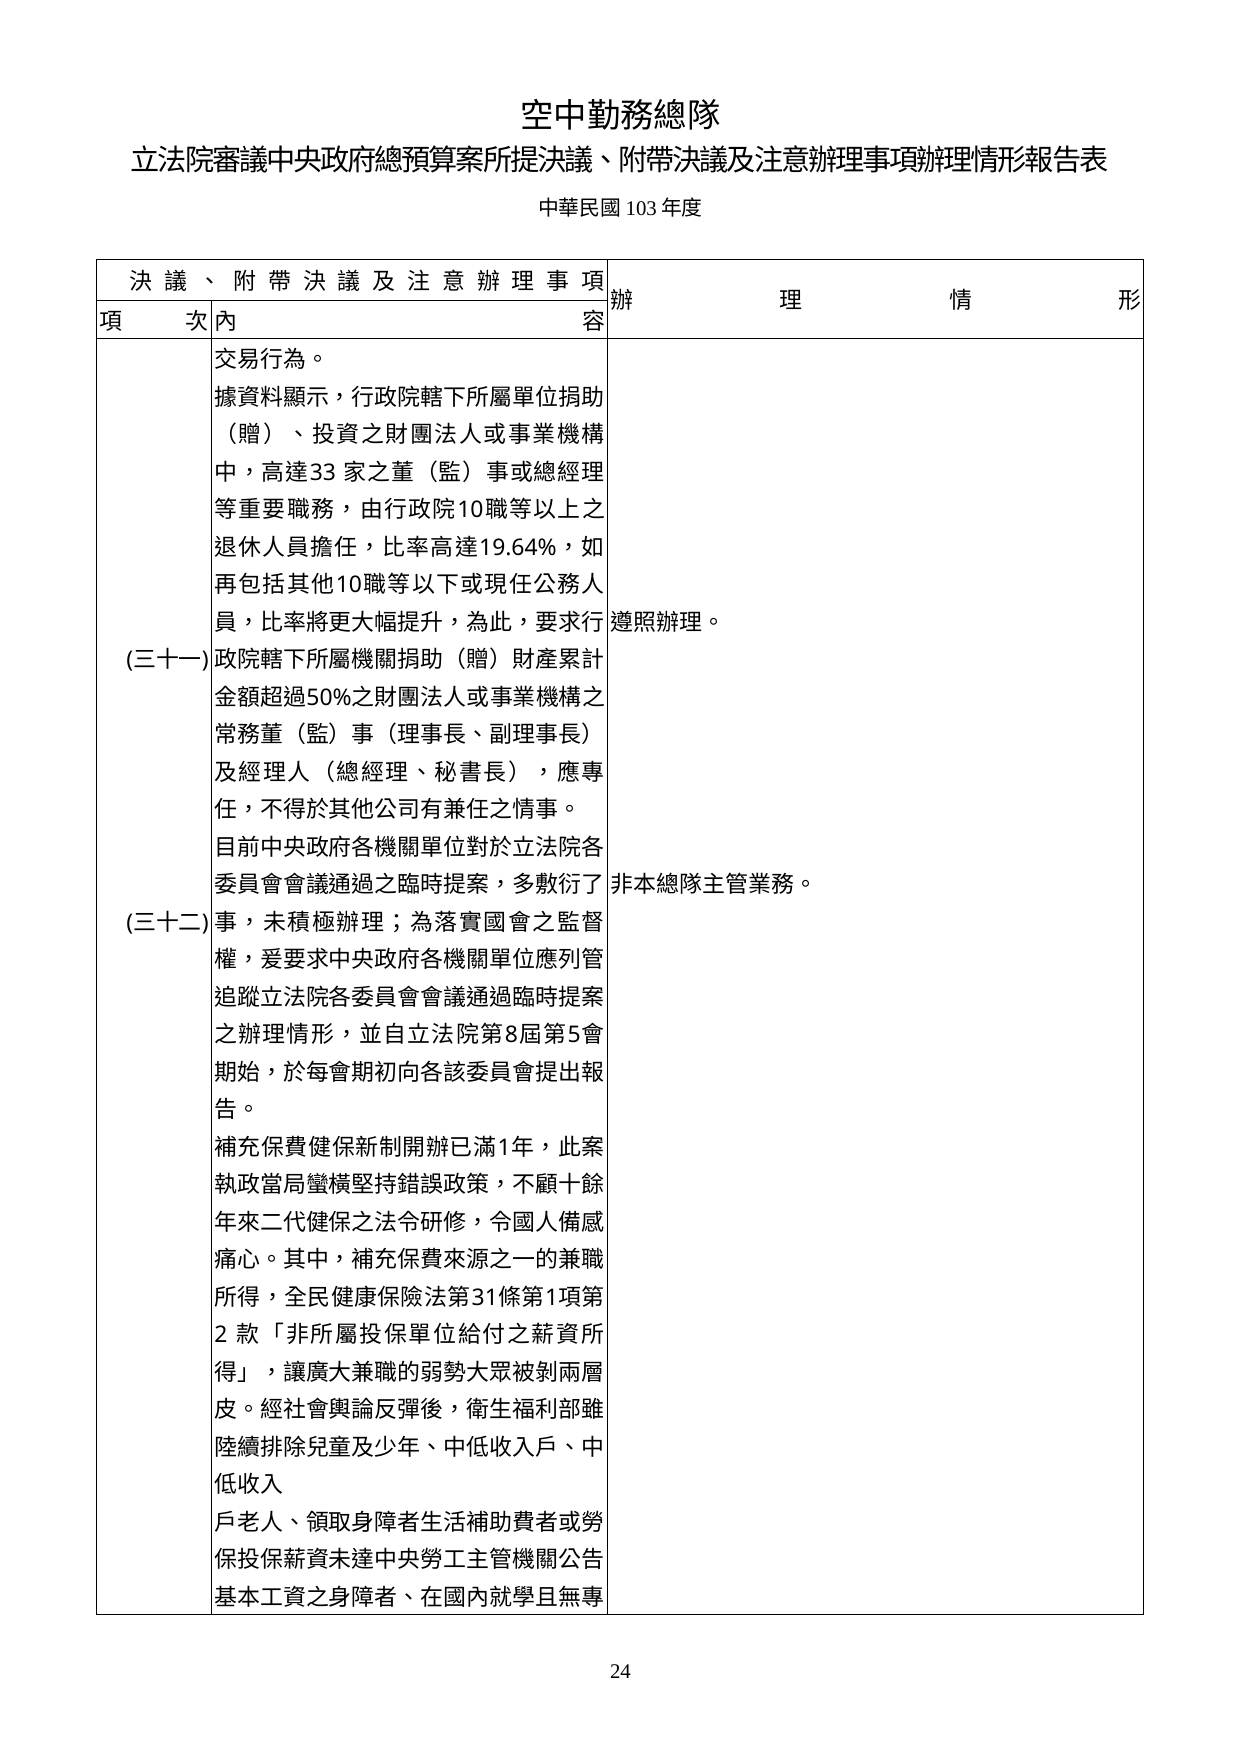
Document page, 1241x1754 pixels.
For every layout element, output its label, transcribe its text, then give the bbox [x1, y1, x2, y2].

table_cell 項次 [97, 301, 211, 338]
table_cell 通案決議部分： 103年度中央政府總預算案，歲入預算編列「釋股收入」380億元，釋股對象不以三大基金（中華郵政公司、勞工保險基金及勞工退休基金）為限，並以長期持有為原則，釋股相關費用併同調整。 查「文康活動費」之編列於法無據，且與業務推廣無關，此時正值政府財政赤字節節攀升，各部門應撙節支出、同舟共濟之際，故將中央政府各機關之「文康活動費」減列20%。 歷年中央政府各機關車輛養護費及辦公器具養護費之編列標準浮動，且依其性質，應可視各機關實際需求編列，而非統一按人頭方式編列；且我國中央政府長期推動「政府機關及學校四省專案計畫」，更應撙節支出，非增列預算。爰刪減中央政府各機關「車輛及辦公器具養護費」9億5,088萬5,000元之5%，計4,754萬4,000元，並要求未來年度「車輛養護費」及「辦公器具養護費」之編列，應據各年度需求，如實編列。 針對103年度中央政府總預算案中，有關各部會及所屬皆編列有「大陸地區旅費」預算，主要是支應派員進行兩岸開會、談判、考察等交流業務；惟鑑於中國對台政策仍堅守「一中原則」立場，其官員來台參加活動皆公開大肆宣傳「一中政策」，更何況是面對我國至中國參與交流的官員，中國欲進行統戰企圖顯已昭然若揭，實不宜編列預算支應與中國太過頻繁之交流，就連國際專家都建議台灣應該要放緩兩岸交流。準此，為使國家政策更加優質化，公務人員本應選擇與更進步、更自由的歐、美國家交流，以參照學習先進國家之優良施政做法，而非讓台灣生存與發展「僅有一條與中國結合之路」；爰針對各部會及所屬編列之「大陸地區旅費」預算，統刪10%。 103年度中央政府總預算案針對各機關及所屬統刪項目如下： 1.大陸地區旅費：統刪10%。 2.車輛及辦公器具養護費：統刪5%。 3.文康活動費：編列標準由每人每年2,500元調降為2,000元。 4.委辦費：除立法院主管、公務人員保障暨培訓委員會、國家文官學院及所屬、警政署及所屬、外交部主管、教育部主管委託辦理、體育署委託研究、法務部主管委託研究、工業局工業技術升級輔導計畫、動植物防疫檢疫局及所屬屠宰衛生檢查、畜禽藥物殘留檢測及檢疫偵測犬業務、勞工委員會危險性機械及設備檢查與管理、衛生福利部長期照顧十年計畫及建置長期照顧服務體系相關預算、食品藥物管理署、文化部主管委託辦理不刪外，其餘統刪10%，其中國史館臺灣文獻館、行政院、主計總處、經濟建設委員會、審計部、內政部、營建署及所屬、入出國及移民署、建築研究所、國防部所屬、財政部、國庫署、國家教育研究院、交通部、中央氣象局 、觀光局及所屬、運輸研究所、公路總局及所屬、科學工業園區管理局及所屬、南部科學工業園區管理局及所屬、中部科學工業園區管理局及所屬、茶業改良場、動植物防疫檢疫局及所屬、農業金融局、勞工安全衛生研究所改以其他項目刪減替代，科目自行調整。 5.一般事務費：除中央研究院、中央選舉委員會及所屬、立法院主管、公務人員保障暨培訓委員會、國家文官學院及所屬、警政署及所屬、外交部主管、體育署、法務部主管、衛生福利部長期照顧十年計畫及建置長期照顧服務體系相關預算、中央健康保險署不刪外，其餘統刪5%，其中經濟建設委員會、審計部、審計部臺北市審計處、審計部臺中市審計處、審計部臺南市審計處、審計部高雄市審計處、營建署及所屬、消防署及所屬、入出國及移民署、空中勤務總隊、國防部主管、財政部、國庫署、賦稅署、高雄國稅局、北區國稅局及所屬、中區國稅局及所屬、南區國稅局及所屬、關務署及所屬、國有財產署及所屬、國家圖書館、國立公共資訊圖書館、國立教育廣播電臺、國際貿易局及所屬、能源局、民用航空局、中央氣象局、觀光局及所屬、運輸研究所、科學工業園區管理局及所屬、南部科學工業園區管理局及所屬、中部科學工業園區管理局及所屬、放射性物料管理局、核能研究所、水土保持局、農業試驗所、林業試驗所、家畜衛生試驗所、農業藥物毒物試驗所、種苗改良繁殖場、衛生福利部、食品藥物管理署、環境檢驗所、海岸巡防署、金融監督管理委員會改以其他項目刪減替代，科目自行調整。 6.軍事裝備設施、房屋建築、設施及機械設備養護費：除中央研究院、中央選舉委員會及所屬、立法院主管、公務人員保障暨培訓委員會、國家文官學院及所屬、警政署及所屬、體育署、法務部主管不刪外，其餘統刪5%，其中行政院、經濟建設委員會、研究發展考核委員會、考選部、監察院、審計部、審計部臺北市審計處、審計部臺中市審計處、審計部臺南市審計處、審計部高雄市審計處、內政部、營建署及所屬、空中勤務總隊、領事事務局、國防部主管、國庫署、賦稅署、臺北國稅局、高雄國稅局、北區國稅局及所屬、中區國稅局及所屬、關務署及所屬、國有財產署及所屬、財政資訊中心、國家圖書館、國立公共資訊圖書館、國立教育廣播電臺、 交通部、民用航空局、中央氣象局、觀光局及所屬、運輸研究所、公路總局及所屬、蒙藏委員會主管、僑務委員會主管、南部科學工業園區管理局及所屬、原子能委員會、放射性物料管理局、農業委員會、水土保持局、林業試驗所、農業藥物毒物試驗所、特有生物研究保育中心、臺南區農業改良場、高雄區農業改良場、疾病管制署、食品藥物管理署、海岸巡防署主管、證券期貨局改以其他項目刪減替代，科目自行調整。 7.國內旅費：除中央研究院、中央選舉委員會及所屬、立法院主管、公務人員保障暨培訓委員會、國家文官學院及所屬、體育署、法務部主管、衛生福利部長期照顧十年計畫及建置長期照顧服務體系相關預算不刪外，其餘統刪5%，其中經濟建設委員會、公共工程委員會、考選部、監察院、審計部、審計部臺北市審計處、審計部臺南市審計處、審計部高雄市審計處、內政部、營建署及所屬、役政署、入出國及移民署、領事事務局、國防部所屬、財政部、國庫署、臺北國稅局、關務署及所屬、國有財產署及所屬、財政資訊中心、國家圖書館、國立公共資訊圖書館、國立教育廣播電臺、交通部、中央氣象局、觀光局及所屬、運輸研究所、公路總局及所屬、科學工業園區管理局及所屬、南部科學工業園區管理局及所屬、中部科學工業園區管理局及所屬、原子能委員會、放射性物料管理局、農業委員會、水土保持局、林業試驗所、農業藥物毒物試驗所、衛生福利部、疾病管制署、食品藥物管理署、環境保護人員訓練所、海岸巡防署、檢查局改以其他項目刪減替代，科目自行調整。 8.國外旅費：除中央研究院、中央選舉委員會及所屬、立法院主管、公務人員保障暨培訓委員會、國家文官學院及所屬、警政署及所屬、外交部主管、體育署、法務部主管、衛生福利部長期照顧十年計畫及建置長期照顧服務體系相關預算、文化部主管不刪外，其餘統刪10%，其中行政院、主計總處、地方行政研習中心、國立故宮博物院、經濟建設委員會、客家委員會及所屬、研究發展考核委員會、檔案管理局、公平交易委員會、考試院、考選部、銓敘部、公務人員退休撫卹基金監理委員會、公務人員退休撫卹基金管理委員會、監察院、審計部、營建署及所屬、中央警察大學、消防署及所屬、役政署、入出國及移民署、空中勤務總隊、國防部所屬、財政部、國庫署、賦稅署、臺北國稅局、北區國稅局及所屬、中區國稅局及所屬、南區國稅局及所屬、關務署及所屬、國有財產署及所屬、財政資訊中心、教育部、國民及學前教育署、青年發展署、國家圖書館、國立公共資訊圖書館、國家教育研究院、標準檢驗局及所屬、中央地質調查所、交通部、民用航空局、中央氣象局、觀光局及所屬、運輸研究所、公路總局及所屬、僑務委員會主管、科學工業園區管理局及所屬、南部科學工業園區管理局及所屬、中部科學工業園區管理局及所屬、原子能委員會、輻射偵測中心、放射性物料管理局、核能研究所、農業委員會、林務局、水土保持局、農業試驗所、林業試驗所、畜產試驗所、家畜衛生試驗所、農業藥物毒物試驗所、種苗改良繁殖場、漁業署及所屬、動植物防疫檢疫局及所屬、農業金融局、農糧署及所屬、職業訓練局及所屬、勞工安全衛生研究所、衛生福利部、疾病管制署、食品藥物管理署、環境保護署、環境檢驗所、環境保護人員訓練所、海岸巡防署、銀行局、臺灣省政府、臺灣省諮議會改以其他項目刪減替代，科目自行調整。 9.出國教育訓練費：除中央研究院、公務人員保障暨培訓委員會、國家文官學院及所屬、警政署及所屬、法務部主管不刪外，其餘統刪10%，其中主計總處、經濟建設委員會、公平交易委員會、審計部、營建署及所屬、中央警察大學、空中勤務總隊、國防部所屬、財政部、關務署及所屬、交通部、中央氣象局、原子能委員會、核能研究所、農業委員會、林務局、水土保持局、農業試驗所、林業試驗所、畜產試驗所、家畜衛生試驗所、農業藥物毒物試驗所、特有生物研究保育中心、種苗改良繁殖場、臺南區農業改良場、高雄區農業改良場、臺東區農業改良場、動植物防疫檢疫局及 所屬、衛生福利部、疾病管制署、食品藥物管理署、環境保護署、環境檢驗所、海岸巡防署、銀行局改以其他項目刪減替代，科目自行調整。 10.設備及投資：除資產作價投資、中央研究院、國立故宮博物院南部院區籌建計畫、中央選舉委員會及所屬、立法院主管、公務人員保障暨培訓委員會、國家文官學院及所屬、警政署及所屬、外交部主管營建工程與交通及運輸設備、體育署、法務部主管、國家科學委員會增撥國家科學技術發展基金、中央健康保險署、文化部主管不刪；教育部主管（不含體育署）統刪4%外，其餘統刪8%，其中經濟建設委員會、檔案管理局、司法院、最高法院、最高行政法院、臺中高等行政法院、高雄高等行政法院、公務員懲戒委員會、智慧財產法院、臺灣高等法院、臺灣高等法院臺中分院、臺 灣高等法院臺南分院、臺灣高等法院高雄分院、臺灣高等法院花蓮分院、臺灣臺北地方法院、臺灣士林地方法院、臺灣新北地方法院、臺灣新竹地方法院、臺灣苗栗地方法院、臺灣臺中地方法院、臺灣南投地方法院、臺灣彰化地方法院、臺灣雲林地方法院、臺灣嘉義地方法院、臺灣臺南地方法院、臺灣高雄地方法院、臺灣屏東地方法院、臺灣臺東地方法院、臺灣花蓮地方法院、臺灣宜蘭地方法院、臺灣基隆地方法院、臺灣澎湖地方法院、臺灣高雄少年及家事法院、福建高等法院金門分院、福建金門地方法院、福建連江地方法院、考選部、審計部臺北市審計處、審計部臺中市審計處、審計部臺南市審計處、審計部高雄市審計處、內政部、營建署及所屬、消防署及所屬、領事事務局、外交及國際事務學院、國防部主管、財政部、國庫署、賦稅署、臺北國稅局、中區國稅局及所屬、國有財產署及所屬、教育部、國民及學前教育署、青年發展署、國家圖書館、國立公共資訊圖書館、國立教育廣播電臺、國家教育研究院、中央氣象局、觀光局及所屬、運輸研究所、公路總局及所屬、臺中區農業改良場、漁業署及所屬、環境保護人員訓練所、海洋巡防總局、海岸巡防總局及所屬、證券期貨局改以其他項目刪減替代，科目自行調整。 11.對國內團體之捐助與政府機關間之補助：除法律義務支出、中央研究院、 司法院對財團法人法律扶助基金會之捐助、警政署及所屬、外交部主管、教育部主管、法務部主管、經濟部科技預算、國家科學委員會對財團法人國家實驗研究院與國家同步輻射研究中心之捐助、衛生福利部主管長期照顧十年計畫及建置長期照顧服務體系相關預算、衛生福利部捐助財團法人國家衛生研究院發展計畫、中央健康保險署補助職業工會與農漁會辦理健保業務、食品藥物管理署、文化部主管不刪外，其餘統刪5%，其中內政部、營建署及所屬、入出國及移民署、國防部所屬、交通部、觀光局及所屬、動植物防疫檢疫局及所屬、疾病管制署、環境保護署改以其他項目刪 減替代，科目自行調整。 12.對地方政府之補助：除法律義務支出、一般性補助款、教育部主管、法務 部主管、衛生福利部主管長期照顧十年計畫及建置長期照顧服務體系相關預算、中央健康保險署補助鄉鎮市公所辦理健保業務、食品藥物管理署、文化部主管不刪外，其餘統刪5%，其中役政署、交通部、動植物防疫檢疫局及所屬、衛生福利部改以其他項目刪減替代，科目自行調整。 13.經濟部主管、內政部主管及農業委員會主管辦理「易淹水地區後續治理及維護管理計畫」23 億元全數刪除。 14.國庫署「國債付息」減列11億3,000 萬元。 財政部97年1月2日函文政府各機關學校，要求機關學校附設公園供停放車輛之停車場，應依「規費法」規定徵收使用規費；惟效果不彰，絕大多數機關均未針對員工使用機關附設停車場收費；少數有收費者，收費標準亦相當紊亂，包括同棟建築，不同部會，標準不一；同一主管機關中，不同單位，收費不同；收費標準低於一般行情甚多等等。 規費法第1條即敘明立法目的在於「增進財政負擔公平，有效利用公共資源，維護人民權益」，同法第8條有關應徵收使用規費之項目中，即包括各機關學校交付特定對象或提供其使用之「公有道路、設施、設備及場所」，第10條有關收費標準之計費原則並規定除須依興建、購置、維護等相關成本訂定收費標準外，亦應考量市場因素。一般民眾利用公有停車場均須按規定繳費，但公務人員使用政府機關停車場，卻可享免費或低價之優惠，無疑是慷人民之慨。況中央政府機關多位於大台北地區，捷運、公車等大眾運輸路網密集，交通便捷；且政府機關無償提供員工使用停車場，增加自行開車之誘因，亦與近年來政府力倡之節能減碳政策大相違背。爰此，要求行政院應依規費法相關規定，參考同地段一般停車場收費情形，於103 年清查各機關學校附設停車空間供員工使用情形，並於104年研擬相關規範，送立法院備查後實施，以落實規費法「增進財政負擔公平、維護人民權益」之立法精神。 現行軍公教員工居住公有宿舍房租津貼扣繳標準，係按職務等級而訂；月薪含「公費」之院長或部長級政務人員居住公有宿舍，每月扣繳800元；一般軍公教人員按職級每月分別扣繳400元至700 元不等。 公務人員之待遇、加給係依「公務人員俸給法」規定，其中並無配住宿舍或提供房租津貼之規定。因此，配住宿舍僅扣繳低額之房租津貼，形同對配住者之額外津貼；且各單位職務宿舍區位、面積均不同，但不論位於台北市或花蓮、台東，不論居住單房或1戶多房者，亦均依同樣標準扣繳，實未盡合理。另「中央各機關學校職務宿舍之設置管理規定事項」第6點規定：「各機關學校提供職務宿舍予借用人住用，應收取管理費，由宿舍管理機關學校經收後悉數解繳國庫。……」，然各該公有宿舍雖大多收有管理費，但費用仍較一般行情為低，且除極少數如中央研究院將管理費等相關收入繳庫外，其餘機關所收取之管理費均未按規定繳回國庫。 綜上，公務人員住宿舍本於法無據，且房租津貼扣繳及管理費標準，均悖離一般市場行情，並與宿舍面積及價值無關，顯不符宿舍使用之對價，形同變相津貼；公務人員職務宿舍均為運用政府預算興建或租用，為落實使用者付費原則，爰要求行政院應參酌宿舍座落區位、面積及市場行情，於104年訂定宿舍使用之收費相關規範，送立法院備查後實施。 針對103年度中央政府總預算案「業務費」項下「教育訓練費」科目合計編列15億9,147萬7,000元，經查，其中內含「對現職員工赴國內外公私立各級學校修習學位、學分或研究等所需補貼之學分費、雜費等教育費」。有鑑於公務人員進修費用依規定雖可申請部分補助，但細節乃授權各機關學校得視預算經費狀況而定，可知公務人員進修費用實非必須應給予之補助；此外，進修人員甚至還可因此申請公假上課，實不合理。加以近年來，更發現公務人員違規到中國進修情形嚴重之問題發生，「連論文題目都是中國指定的」，恐已涉及國家安全疑慮。準此，對現職員工赴國內外公私立各級學校修習學位、學分或研究等所需補貼之學分費、雜費等教育費預算，自103年度起，就公餘時間與業務相關之進修核予補助。 有鑑於民國50至60年代軍公教人員待遇及福利較低，政府以行政命令頒定各項補助及優惠措施政策，改善軍公教家庭生活。惟多年來，歷經多次之大幅調薪後，目前軍公教人員整體待遇及福利已比民間企業優厚許多。加以目前政府財政惡化之際，各界紛紛檢討政府長期對特定對象進行各項補助問題，其中以「退役軍人及軍眷醫療免掛號費補助」，其相關費用實不合情理，相較於一般民眾（尤其對繳不起健保費遭鎖卡之民眾）而言，都無醫療免付掛號費之優待，造成相對剝奪感嚴重，實有違反社會公平正義原則。基於目前政府財政惡化之際，軍人應與全民共體時艱，況且政府設立之醫療院所本亦應為國庫增加收入，有所營運績效才能自給自足，而非為特定族群給予掛號優惠，更造成各公立醫院長期為吸收該項優惠而減少國庫收入。職是之故，政府亟應重視且重新檢討廢止就醫免掛號費制度，取消「退役軍人及軍眷醫療免掛號費補助」，爰要求針對103年度所有編列「退役軍人及軍眷至醫療院所『就診免付掛號費』」之優待相關預算，應予檢討優待掛號費之次數，並自104年度起實施，超過部分亦不得要求相關所屬之醫療院所自行吸收。 依據審計部決算審核報告指出，過去政府辦理政令宣導採購，曾發生未編有專項預算，逕由相關科目勻支經費辦理（如由各工作計畫之業務費支應等），……由各項工作計畫之業務費支應辦理廣告或宣導，勢將排擠其他業務支出，值此政府財政困難之際，為能有效監督控管執行成效，允宜透過編列專項預算方式，明確列示各機關辦理廣告或宣導之計畫，俾有效監督控管。102年度立法院審議預算亦通過決議要求「103年度起，各機關編列政策宣導經費，應於預算書表內將經費編列情形妥適表達，以利國會及社會大眾監督。」。103年度起，除依立法院要求妥適表達編列之專項宣導經費，除突發事件所需外，不得動支任何經費進行宣導。 補充保費健保新制開辦已滿1年，此案執政當局蠻橫堅持錯誤政策，令國人備感痛心。立法院於審議102年度中央政府總預算時曾做決議：「為求全民健康保險制度之永續健全發展，呼籲政府體察民意，勿將社福團體與非營利組織辛苦募集的社會資源強徵補充保費。現行法令制度對於身為扣費義務人的民間團體將造成可預見的嚴重影響，因此我們提出兩點強烈訴求：一、行政院應要求各部會及各級政府將社福團體所大幅提升的補充保費費用納入經費需求考量。……」，而行政院遂於102年4月30日公布補助原則，「社福團體如因執行政府委託或補助計畫而增加保費負擔，由各機關於年度預算調整支應，倘預算執行經費確有不敷，再由各機關循程序 報請動支第二預備金；未來年度則納入經費需求考量。」 經查，102年度社福團體執行政府委託或補助計畫時，並未得到各部會及各級政府就增加之補充保費負擔予以額外補助，反而因招標之統包金額變相由社福團體自行吸收，讓社福團體的財務更加捉襟見肘。爰要求行政院應督促各機關及各級政府就社福團體因執行政府委託或補助計畫而增加之補充保費負擔，納入經費需求。 補充保費健保新制開辦已滿1年，此案執政當局蠻橫堅持錯誤政策，不顧十餘年來二代健保之法令研修，令國人備感痛心。其中，補充保費來源之一的兼職所得，全民健康保險法第31條第1項第2款「非所屬投保單位給付之薪資所得」，讓廣大兼職的弱勢大眾被剝兩層皮。經社會輿論反彈後，衛生福利部雖陸續排除兒童及少年、中低收入戶、中低收入戶老人、領取身障者生活補助費者或勞保投保薪資未達中央勞工主管機關公告基本工資之身障者、在國內就學且無專職工作之專科學校或大學學士班學生等身分適用，但掛一漏萬，仍無助解決兼職所得不公的問題。近年台灣薪資凍漲、低薪化，卻又面臨物價卻節節上漲，許多青壯年往往須兼任第二份工作才能勉強餬口養家，現在又要繳納兩份健保費，看到有錢人買豪宅竟可貸款99%，相對剝奪感油然而生。爰要求衛生福利部應修正「全民健康保險扣取及繳納補充保險費辦法」，將在國內就業且無專職工作之大專學生之兼職所得扣取補充保險費之下限提高。 中央各機關單位辦理人力派遣採購作業，除應公開招標外，派遣契約中之勞動者權益亦應與正式職工維持同工同酬、同待遇原則；各機關單位並應同時針對未來業務人力之規劃進行全盤檢討，派遣員工人數不得新增。 目前各機關運用派遣勞工人數，原則不得超過99年1月31日各機關實際進用派遣勞工人數，並由主管機關進行總量管控。惟以控管基準日填報資料為派遣勞工人數之上限，且未衡酌各機關業務增減情形及既有人力寬緊度，實過於便宜行事。此外，由於聘用人員、約僱人員及臨時人員亦均有控管措施，惟承攬人力未予列管，因此，派遣勞工人數雖經控管後，有減少現象，但「勞務承攬」卻增加，亦即各機關勞務承攬方式規避控管，使派遣勞工人數之控管流於形式。爰要求行政院應責令相關機關重新檢討現行中央政府各機關運用派遣人力之規範，依照各機關人力結構及業務實際需求，調整派遣勞工人數之上限；此外，鑑於各機關以「勞務承攬」代替「勞務派遣」，或將部分業務以「勞務承攬」方式外包情形有增加之趨勢，行政院亦應針對「勞務承攬」訂定運用規範，必須符合勞動基準法規定，俾以提升機關人力運用效益，減少非必要之資源浪費；相關檢討報告及規範應於3個月內送立法院。 自日本福島核災後，世界各國皆開始檢討核安管制機關的獨立性和位階，國際原子能總署更制定核能安全公約（CNS），於第8條明訂「管制機關需賦予足夠的職權，並有效區隔管制機關與促進核能利用機構。」惟世界各國皆提升核安管制機關位階，我國卻於組改後擬將行政院原子能委員會降級為「三級獨立機關」之位階；惟查我國三級獨立機關中，僅有任務型委員會之設置，並無常態管制機構之往例，此舉不僅無助於我國即將面臨的除役、核廢料運送及儲存、人員儲備等問題，更恐將造成下層機關無力對上層機關（經濟部與台灣電力股份有限公司）行使監督權之問題，且易恐致立法院原本僅有的監督及質詢權力付之闕如，顯有迴避國會監督之嫌。鑑於以上，爰建請行政院及相關主管機關應研擬提升我國核安管制機關 位階至二級機構，並明確解決核安管制與核能運用功能混淆現狀，且能獨立行使監督台灣電力股份有限公司權責之組織改造與修法配套方案，並針對行政院原子能委員會之組改事宜，向立法院相關委員會進行專案報告。 目前中央政府各機關單位補助團體或個人之經費，雖已公布補助對象，但對於補助對象所在之縣市別等則未予公布，為利瞭解政府補助資源分配之情形，爰要求中央政府各機關補助團體或個人之經費，應增列直轄市或縣市別，就獲補助團體或個人可歸屬之直轄市或縣市分別列示。 為確保食品安全、強化食品級化學原料之管理，立法院於102年5月三讀通過食品衛生管理法時曾通過附帶決議：「未來工業級的化學原料和食品級的化學原料進口時海關編碼要分開處理。」，經查，食品衛生管理法公布迄今已半年有餘，相關部會仍未能就增列食品添加物之貨品分類號列達成共識，甚至有部會一直以實務執行有困難、違反世界潮流等理由來推諉，顯見行政院無心解決食安問題、放任相關部會藐視國會決議，使「食品添加物邊境分流、製造分區、販賣分業」乙案仍無有效進展。爰要求行政院應督促衛生福利部、經濟部、財政部於6個月內完成「食品添加物邊境 分流、製造分區、販賣分業」之各項管理措施，落實食品添加物之管理。 102年台灣發生化製澱粉及劣質油品事件，嚴重損及台灣人民身體健康與重創台灣美食王國之招牌，衛生福利部啟動「油安行動」時提到衛生福利部已經追加食品安全管理相關經費，新聞稿指稱「自102年起，重建食品安全五五專案已每年投入3.2億元，103年增加3億元投入擴增補助各縣市衛生局食品安全稽查經費」。經檢視食品藥物管理署102年度與103年度的預算，可以發現實際預算數遠比新聞稿所述短缺甚多，若扣除103年度新增一筆調查計畫後，可發現103年度的「五五專案」還比102年度少編1,116萬元。況且五五專案並非只針對食品安全來管理，還包括藥物、醫療器材及化粧品的查緝與檢驗經費，因此分到食品安全的經費根本未如新聞稿上所稱3.2億元全部拿來重建食品安全。其次，103年度食品藥物管理署並未多編3億元補助各縣市衛生局稽查食品安全，統計食品藥物管理署所有補助各縣市衛生局的經費（包括藥品及化粧品），103年度反而較102年度短編2,146.3萬元。 立法院於102年5月底三讀通過食品衛生管理法時曾通過附帶決議，要求「中央主管機關應於原列預算外另行編列專款專用於補助地方政府進行全面清查所有食品化工業之人力與經費。」，103年度食品藥物管理署預算不僅未編列專款，五五專案也短編，竟連補助各縣市衛生局的經費也縮水2,146.3萬元，除藐視國會外，這種「要前線打仗，後方卻糧草供應不足」，反映出馬政府根本無心為國人解決食品安全。 綜上，爰要求行政院應比照「99年核定『充實地方政府社工人力配置及進用計畫』，於6年內增加社工人力1,462人，並逐年由中央主管機關編列1.5億元」之做法，與各地方政府溝通需求，寬列補助經費、人力，除可補強現行食安稽查人力嚴重不足、提高留任率之現象，確實建構充足的食品稽查能量，以確保國人食品安全。 為落實藥物之管理，確保國人用藥安全，並推動生技醫藥產業之發展，避免因臨時人員之進用與運用限制，而影響衛生福利部食品藥物管理署延攬與留用專業之審查人員及稽查人員。爰建議行政院對於衛生福利部食品藥物管理署規費收入之用人經費，同意取消人事費用額度限制，用以進用足夠之審查人員及稽查人員，以提升藥物查驗登記與查廠案件之品質與效率；並為擴增對國外藥廠實地查核之廠數，建議行政院同意該等稽查人員可投入執行海外查廠業務，以利加強對輸入藥品之管理。 近年食品安全問題年年發生，重創我國食品產業形象，影響國際聲譽與觀光，衛生福利部食品藥物管理署職掌食品、藥物與化粧品之管理、查核、檢驗等業務，與民眾生活息息相關，負責食品加工、製造、流通、銷售等涉及層面廣泛且複雜。100年的塑化劑事件突顯源頭管理及上市後流通稽查管理重要性，102 年接連爆發修飾澱粉、油品混充及違法添加香料色素等事件，再再顯示現有制度之缺失與人力之短缺。此次違法欺詐消費者之不肖廠商主管機關未主動察覺，雖有怠忽之嫌，然根究其原因在於缺乏專精的檢驗技術與方法、蒐集國外相關風險資訊，建立確效的業者登錄管理、稽查管理制度等。從接連爆發之重大食品安全危機，可發現目前食品藥物管理署專門技術人員不足，檢驗設備缺乏，為使完善之食品安全機制得以建制，除積極修法改善外，爰要求衛生福利部食品藥物管理署應儘速完成修法、增加人力及相關設備，以建置完善的食品安全網，且為因應食品安全業務所增加之人力，得不受立法院99年通過中央政府機關總員額法時做成之附帶決議有關機關員額未來應於5年內降為16萬人之限制。 目前各機關國有土地參與都市更新或聯合開發後分回之房地，包括住宅、套房等，多以標售或標租方式處分。政府機關以標售方式處分，其標售價格易成為區域性指標，更易形成政府帶頭炒房之不良印象，且與平抑房價之政策相違。行政院應責成相關單位將該等分回之住宅優先作為公營出租住宅或社會住宅，以較低價格出租給青年、弱勢家庭等，並協調建置一統籌運用之機制、平台統籌規劃辦理。 近年來各級政府為發展經濟，屢以新訂或擴大都市計畫方式進行特定區開發，並採大範圍之區段徵收方式辦理，引發土地所有權人抗爭事件時有所聞；包括苗栗大埔案、林口A7開發案、桃園國際機場園區及附近地區特定區計畫案等；惟該等土地徵收案是否符合公益性與必要性備受各界質疑。政府不斷以配合經濟發展為由進行之特定區開發，卻未見因經濟成長所帶動之失業率下降或實質薪資增加，以嘉惠全民；反而推升土地價格上漲，使整體房價所得比持續攀升，造成民眾苦不堪言。爰要求行政院應全面檢討該等以發展經濟為目的將非都市土地劃入特定區之合理性及必要性，並責令相關機關調查已開發特定區用地之使用情況，於6個月內向立法院提出報告。 針對經濟部、行政院農業委員會及內政部營建署於103年度單位預算項下，皆編列「易淹水地區後續治理及維護管理計畫」，共計編列17億9,980萬2,000元（計畫期程預定為103至108年，總經費計635 億元，分6年辦理），有鑑於經濟部在「易淹水地區水患治理計畫」之成效檢討報告未盡詳實且後續治理計畫尚在草案階段，即逕行編列後續計畫預算；然立法院現已為即將屆滿之「水患治理特別條例」，重新針對「流域綜合治理特別條例草案」（預計經費上限為600億元，分6年執行，以特別預算編列），刻正進行朝野黨團協商中。囿於目前國家財政拮据，為避免政府預算及資源重複投入造成浪費，爰要求經濟部、行政院農業委員會及內政部營建署應會同相關單位，俟「流域綜合治理特別條例草案」於立法院三讀通過後，除應加強治理計畫之監督管理及考核機制，並應重新檢討是項後續治理計畫預算重複編列造成中央政府總預算排擠問題與繼續編列之必要性。 根據中央銀行統計，截至2013年9月底止，全體本國銀行對中國跨國債權攀升至351億美元，再創新高，更較2008年底之34.8億美元成長逾10倍，扣除第一名海外基金掛帳的盧森堡，中國實質上已成為本國銀行最高風險之國家。此外，我國銀行業赴中國投資風險總量增加快速（至2013年第2季止，國銀赴中投資風險總量占淨值倍數為0.46倍；上限為1 倍）、人民幣存款急速累積（至2013年11月底，國內人民幣存款餘額為1,551.23億元，約新臺幣7,600億元），在中國金融業面臨影子銀行、房地產波動、地方政府財政惡化、逾放比升高之潛在危機下，我國金融業對中國之曝險增加，將升高整體營運風險；而新臺幣與人民幣之連結度加深，亦可能造成「通貨替代」效果，進而影響我國貨幣政策之效果。 金融是一國經濟結構的關鍵部門，關係經濟、社會穩定及國家安全，行政院應責令相關單位嚴格遵守銀行業赴中投資風險限額控管，不應逕以放寬投資風險總量計算內涵之方式變相擴大風險限額，且風險總量為前一年度決算後淨值1 倍之規範，不應再調整；另中央銀行、金融監督管理委員會等相關單位亦應密切注意我國人民幣需求增加對新臺幣連 動及金融業之影響，並研擬相關因應措施，向立法院提出報告。 有鑑於跨太平洋戰略經濟夥伴關係協定（TPP）是目前全球最具影響力的自由貿易協定（FTA），也是台灣重要貿易夥伴。然因中國、韓國及新加坡近幾年積極加入重要區域經濟整合（如東協、TPP、RCEP 等），而我國參與區域經濟整合程度卻相對偏低，已嚴重落後其他國家。然而，適當的自由貿易協定應是可引導資源運用以獲取高利益，帶來產業技術的升級與薪資水準的提高；反之則會使資源錯置，無法協助產業升級反而還會拉低薪資水準，升高失業率。有鑑於此，為避免其他國家FTA之洽簽，使我國經貿發展陷入困境，行政院、經濟部、外交部及相關各部會實應立即整合擬定我國FTA 戰略藍圖、計畫及行動，並立即提出具體可行之產業、經貿調整策略及因應方案，且應致力於全球布局，更應以加入TPP 等重要區域經濟整合為首要目標，積極融入亞太經貿整合的政策，停止依賴ECFA 使我國經濟過度傾中，而使台灣主權受到侵蝕。 為杜政府捐助設立財團法人等之董事長、執行長、總經理、院長或秘書長等職，淪為主管機關官員或特定人士退休或轉任時作為酬庸之用，更為避免官員於任職期間即不當行使職權企圖染指相關職位，爰要求行政院及所屬各部會針對各該財團法人之政府遴（核）派人員，其初任年齡不得逾62歲，任期屆滿前年滿65歲者，應於3個月內更換之。但處理兩岸、國防或外交、貿易及科技事務之財團法人負責人或經理人，因有特殊原因或考量，報經行政院核准者不在此限。但本人二親等內、在對岸涉及經濟利益者，不得出任。 為杜政府捐助設立財團法人等之董事長、執行長、總經理、院長或秘書長等職，淪為主管機關官員或特定人士退休或轉任時作為酬庸之用，爰要求行政院及所屬各部會應於官方網站公開揭露各該財團法人政府遴（核）派人員之相關規定，及政府遴派人員之姓名、任期、遴（核）派理由等相關資訊。 針對行政院及所屬依預算法第41條規定應函送立法院審議之財團法人預算書案，各財團法人應將政府遴（核）派人員之職權說明、個人簡歷資料（學、經歷）、薪酬、福利（各名義之獎金及補貼等）等相關資料，一併函送立法院，以利國會監督。 行政院及所屬主管之各該財團法人應遵循利益迴避，爰要求各該財團法人之董事、監察人、政府遴派或核派人員不得假藉職務上權力、機會或方法，圖其本人或關係人之利益；且政府遴派或核派人員本人及其配偶、直系親屬，不得與其所屬財團法人為買賣、租賃、承攬等交易行為。 據資料顯示，行政院轄下所屬單位捐助（贈）、投資之財團法人或事業機構中，高達33 家之董（監）事或總經理等重要職務，由行政院10職等以上之退休人員擔任，比率高達19.64%，如再包括其他10職等以下或現任公務人員，比率將更大幅提升，為此，要求行政院轄下所屬機關捐助（贈）財產累計金額超過50%之財團法人或事業機構之常務董（監）事（理事長、副理事長）及經理人（總經理、秘書長），應專任，不得於其他公司有兼任之情事。 目前中央政府各機關單位對於立法院各委員會會議通過之臨時提案，多敷衍了事，未積極辦理；為落實國會之監督權，爰要求中央政府各機關單位應列管追蹤立法院各委員會會議通過臨時提案之辦理情形，並自立法院第8屆第5會期始，於每會期初向各該委員會提出報告。 補充保費健保新制開辦已滿1年，此案執政當局蠻橫堅持錯誤政策，不顧十餘年來二代健保之法令研修，令國人備感痛心。其中，補充保費來源之一的兼職所得，全民健康保險法第31條第1項第2 款「非所屬投保單位給付之薪資所得」，讓廣大兼職的弱勢大眾被剝兩層皮。經社會輿論反彈後，衛生福利部雖陸續排除兒童及少年、中低收入戶、中低收入 戶老人、領取身障者生活補助費者或勞保投保薪資未達中央勞工主管機關公告基本工資之身障者、在國內就學且無專職工作之專科學校或大學學士班學生等身分適用，但掛一漏萬，仍無助解決兼職所得不公的問題。近年台灣薪資凍漲、低薪化，卻又面臨物價卻節節上漲，許多青壯年往往須兼任第二份工作才能勉強餬口養家，現在又要繳納兩份健保費，看到有錢人買豪宅竟可貸款99%，相對剝奪感油然而生。爰要求行政院除應修正「全民健康保險扣取及繳納補充保險費辦法」，將在國內就學且無專職工作之大專學生之兼職所得扣取補充保險費下限提高外，並應全面檢討兼職所得等其他補充保費課徵項目與費率之規定，於立法院第5會期開議前將「全民健康保險法」相關修正案送至立法院審查，期以改正補充保費之缺失。 分組審查決議部分 空中勤務總隊 查空中勤務總隊99至101年賠償收入逐年增加，顯示空中勤務總隊對於廠商履約情形未能有效控管，要求空中勤務總隊提出3年內廠商違約情形，並提出書面檢討改善報告於1個月內送交立法院內政委員會全體委員。 空中勤務總隊103年度預算第2目「空中勤務業務」項下「航務、機務及飛安」編列「實施教育訓練費─辦理復飛、救難飛行、飛行人員學科訓練」經費329萬元，查98年至102年6月空中勤務總隊飛行員、機工長、維保員的職能訓練項目，發現每位機工長、維保員所接受在職訓練次數、項目皆不一致，僅有部分人員取得CAA國家證照（民用航空人員地面機械員檢定證），及航務組及機務組有部分人未接受過相關勤務職能訓練。綜上凸顯空中勤務總隊對於人員訓練規定、督導及相關職能培訓皆未完善規劃處理，爰此，凍結25%，俟空中勤務總隊提出精進人員職能訓練之規劃措施及檢討報告，向立法院內政委員會提出報告並經同意後始得動支。 空中勤務總隊103年度預算第2目「空中勤務業務」項下「航務、機務及飛安」編列「實施教育訓練費─辦理黑鷹直升機種子人員訓練暨初次航材籌補計畫，經費5億元，此預算為行政院核定的六年中程計畫（103至108年），總經費66億7,200萬元，依據空中勤務總隊所委託「組織制度、運作與管理總體檢」研究報告指出，目前空中勤務總隊對其他後勤支援、模擬器協定、接訓隊擬編、技術書刊研讀翻譯、庫儲接收與管理、訓練場地與設施籌建計畫尚未擬定；且參照瑞典黑鷹直升機聯隊成軍案例，最快需要有兩年準備期，又依據美國陸軍安全中心失事資料庫的分析數據，各型機由傳統儀表換裝數位化玻璃座艙後，其失事率明顯提高，其中黑鷹機每10萬小時失事率由8.81增加到17.06，有兩倍之多，惟查該總隊對未來黑鷹新機駐地佈署、人力、訓練、維保策略等相關運作措施，目前尚未有完備及明確的規劃及執行方案，加上國外專家及學者皆明確認為總隊接黑鷹機準備明顯不足，爰此，凍結二分之一，俟空中勤務總隊黑鷹直升機接裝準備，提出妥善可行方案，並請內政部對我國空中勤務委外之期程及評估，向立法院內政委員會提出報告並經同意後，始得動支。 空中勤務總隊103年度預算第2目「空中勤務業務」項下「航務、機務及飛安」編列「直升機暨救災救護裝備器材維修」經費4億6,462萬7,000元，查空中勤務總隊98年至102年5月執行勤務統計顯示，空勤總飛行時數約75%為整備訓練時間，對於一個無自訓初級飛行員的公務機單位，等於只有不到40%的任務產出，參照世界各國飛行隊，香港飛行服務隊只有41.7%，美國馬里蘭州警航空指揮部僅占14.24%，故空中勤務總隊與國外救災公務機單位比較確實有相當大的改進空間，爰此，凍結20%，俟空中勤務總隊提出整體勤務飛行改善及檢討報告，向立法院內政委員會提出報告，並經同意後，始得動支。 空中勤務總隊103年度預算第2目「空中勤務業務」項下「航務、機務及飛安」編列「參加會議、會勘直升機起降場、督導勤務演訓、赴各隊辦理直升機階檢」，經費377萬5,000元，據空中勤務總隊所委託「組織制度、運作與管理總 體檢」研究報告指出，目前空中勤務總隊10年來事故率每10萬小時約8.17件，遠高於世界的公務機標準，故必須注意飛安管理，同樣2011年空中勤務總隊委外「建立公務航空器飛安監理制度」研究案亦提出，空中勤務總隊飛安監理會是由航務組、機務組及勤務指揮中心派員兼辦執行，不僅無法專責辦理，且無法保持客觀立場，功能及權責不易整合等問題；且2009年行政院飛航安全調查委員會也認為，空勤飛安監理機制再不改善，空勤發生飛航事故機率仍將居高不下。惟經查空中勤務總隊飛安監理會運作機制仍未有重大改進，爰此，刪減30萬元，並凍結30%，俟空中勤務總隊提出飛安監理會運作改善機制及檢討報告，向立法院內政委員會提出專案報告，並經同意後，始得動支。 查空中勤務總隊101至103年編列之各機型飛行器養護費用浮動，無一定編列標準。鑑於政府財政困窘，為求預算有效運用，爰要求空中勤務總隊對於各機種飛行器之養護費用應訂定相關標準檢討報告，送交立法院內政委員會。 國防部籌購60架黑鷹直升機，其中15架移撥空中勤務總隊供災害防救之用，其交接時序分別是104年度4架、105年度2 架、106年度3架、107年度3架、及108年度3架。空中勤務總隊研擬「黑鷹直升機種子人員訓練暨初次航材籌補」中程計畫，總經費66.72億元，計畫期程自103 至108年度，分6年辦理，103年度編列5 億元，然而空中勤務總隊卻尚未規劃撥用期程及區域配置，爰要求空中勤務總隊應於102年年底前提出報告，具體提出撥用期程及區域配置目標計畫。 空中勤務總隊截至102年8月底止有32架航空器執勤，惟礙於機型及飛機性能限制，可執行救災之直升機中，有15架機齡高達39年，另航空攝影之直升機中則有1架達34年，其他機種亦多超過20年以上，機齡顯有偏高，爰要求空中勤務總隊應設定各直升機種分別最高服役年限，避免因機齡過高承擔失事風險。 查空中勤務總隊目前37架航空器多未配置飛航記錄器（即黑盒子），恐致飛航 安全事故發生後，難以獲得事故真相，釐清緣由及責任歸屬。為改善此缺失， 爰要求空中勤務總隊應於3個月內評估是否全面配置飛航記錄器或研擬其他替 代方案，並將相關報告，送交立法院內政委員會。 查空中勤務總隊自2008年來多次發生嚴重飛安事故，然查行政院飛航安全調查 委員會之調查報告顯示，空中勤務總隊有多項增加風險之組織行為，包括未遵 守程序及紀律、組員資源管理失當、工作態度不良、疲勞駕駛、判斷處理不良 、訓練不足、維修失誤、使用手冊翻譯不完全等，實為嚴重組織問題，爰要求 空中勤務總隊針對2008年來之飛航事故進行逐案提出檢討及改善計畫。 據空中勤務總隊委託「組織制度、運作與管理總體檢」研究報告指出，香港飛 行服務隊的績效指標明顯較科學化，能夠依抵達目標區的限定時間，作為任務 合格的標準，其達標百分比可反應服務隊的能力度，並可為策進努力的標竿， 但查空中勤務總隊103年預算書針對關鍵績效指標評估方式仍是採用問卷調查 ，精準度不夠，特要求空中勤務總隊應於3個月內提出加強績效指標精確度之方案。 據空中勤務總隊委託「組織制度、運作與管理總體檢」研究報告指出，黑鷹機的移撥係違反建案程序，並非依需求而生，空中勤務總隊原擬採購3架重型、9 架中型直升機，惟現卻獲得15架重型軍規直升機，單就構型修改、初次備份零附件與訓練預算，已超過原始採購金額，故空中勤務總隊未來維持直升機維保費用將從103年4億4,000萬元暴增到108年15億5,700萬元，至少增加4倍以上。另專家表示在航空界，機型標準化為航空安全最重要的部分，標準化能減少維保與作業人員數目、節省成本，增加飛行員排班的彈性等，但目前空中勤務總隊機型多種，又加上未來15架黑鷹其中有6架配置特殊裝備，恐不利飛安；加上運用黑鷹機來執行空巡、轉診等任務並不符成本效益，但若限制太多，又將空轉能量形同閒置。確實從目前空中勤務總隊接機計畫執行方案，只有6年中程計畫與美軍技協小組來臺2年的施訓規劃，接機前唯一動作是種能教師先受國內語文訓練，再赴美受模擬器訓練3 星期，其他模擬器協定、接訓隊擬編、訓練場地與設施籌建計畫尚未擬訂。由 世界各救災公務機的機隊架構看，空中勤務總隊未來如何有效執行任務規劃、派遣與維持妥善率，將是很大挑戰，特要求空中勤務總隊應重新評估研議黑鷹機隊建置改善方案。 [212, 339, 607, 1614]
table_header 決議、附帶決議及注意辦理事項 [97, 260, 607, 299]
table_cell (三十一) (三十二) [97, 339, 211, 1614]
table_cell 內容 [212, 301, 607, 338]
table_header 辦理情形 [608, 260, 1143, 338]
table_cell 非本總隊主管業務。 遵照辦理。 遵照辦理。 本總隊未編列是項經費。 1.本總隊未編列是項經費。 2.遵照辦理。 3.遵照辦理。 4.本總隊未編列是項經費。 5.遵照辦理。 6.本總隊未編列軍事裝備設施養護費，餘遵照辦理。 7.遵照辦理。 8.遵照辦理。 9.遵照辦理。 10.遵照辦理。 11.本總隊未編列是項經費。 12.本總隊未編列是項經費。 13.非本總隊主管業務。 14.非本總隊主管業務。 非本總隊主管業務。 非本總隊主管業務。 遵照辦理。 本總隊未編列是項經費。 遵照辦理。 非本總隊主管業務。 非本總隊主管業務。 遵照辦理。 非本總隊主管業務。 非本總隊主管業務。 遵照辦理。 非本總隊主管業務。 非本總隊主管業務。 非本總隊主管業務。 非本總隊主管業務。 非本總隊主管業務。 非本總隊主管業務。 非本總隊主管業務。 非本總隊主管業務。 非本總隊主管業務。 本總隊無捐助設立之財團法人。 本總隊無捐助設立之財團法人。 本總隊無捐助設立之財團法人。 本總隊無捐助設立之財團法人。 本總隊無捐助（贈）、投資之財團法人。 遵照辦理。 非本總隊主管業務。 本案書面檢討改善報告，本總隊業以102年12月9日內授空勤字第1020860118號函送立法院內政委員會各委員國會辦公室在案，內容包含99年至101年廠商違約情形、違約分析、影響說明及檢討改善措施等。 本總隊業於103年5月28日立法院第8屆第5會期內政委員會第24次全體委員會提出報告，並經立法院103年10月1日台立院議字第1030703880號函准予動支在案。 本總隊業於103年5月28日立法院第8屆第5會期內政委員會第24次全體委員會提出報告，並經立法院103年10月1日台立院議字第1030703877號函准予動支在案。 本總隊業於103年5月28日立法院第8屆第5會期內政委員會第24次全體委員會提出報告，並經立法院103年10月1日台立院議字第1030703878號函准予動支在案。 本總隊業於103年5月28日立法院第8屆第5會期內政委員會第24次全體委員會提出報告，並經立法院103年10月1日台立院議字第1030703879號函准予動支在案。 本案相關檢討報告，本總隊業以103年1月3日內授空勤字第1030860002號函送立法院內政委員會在案。 本案相關撥用期程及區域配置目標計畫內容，本總隊業以103年1月3日內授空勤字第1030860002號函送立法院內政委員會在案。 (一)依據行政院87年5月14日臺(87)會授二字第03454號函核定財物標準分類第4類第03項第02目第03節「直升機」最低使用年限10年。 (二)按國有財產法第25條「管理機關對其經管之國有財產，除依法令報廢者外，應注意保養及整修，不得毀損、棄置。」規定，本總隊經管使用飛機尚未報廢前，均依據飛機製造商技術文件執行定期檢查及檢修工作等，維護保養飛機使其維持適航狀況。 (三)本總隊現有高齡S-76、UH-1H型及B-234型直升機業已規劃配合黑鷹直升機接收期程自102年開始逐年汰除至106年全數除役，由新型黑鷹直升機為主力機接替執行空中勤務。 (四)本案相關辦理情形，本總隊業以103年1月3日內授空勤字第1030860002號函送立法院內政委員會在案。 有關本案配置飛航記錄器或研擬其他替代方案檢討，本總隊業以103年1月3日內授空勤字第1030860002號函送立法院內政委員會在案，本總隊現有高齡機種UH-1H及B-234型機將於106年全面汰除，另104年起分批接收之黑鷹直升機均已配置飛航紀錄器。 本總隊自成立迄今，計發生6次飛航事故（其中U型機5次、B型機1次），依「飛航安全調查委員會」調查報告所見，現行飛安管理組織的功能未能發揮、飛行員對狀況的警覺不足、緊急處置訓練待加強、部分飛行及保修操作程序不完整、承商維修工作不確實，本總隊均逐案檢討並完成相關改進措施，並規劃以「他律」及「自律」兩大作為提升飛安績效： (一)自律面： 1.制定相關標準作業規範及安全管理作業手冊。 2.總隊長率各業務主管定期至勤務大隊參加飛安季會。 3.強化對操作風險評估的辨識度。 4.召開「年終飛地安促進會議」。 5.派員參加國內飛安機構辦理之教育訓練。 6.修訂「內政部空中勤務總隊飛安監理會設置要點」。 7.於3個勤務大隊及9個勤務隊設置「兼任飛安官」。 8.協請飛航安全調查委員會派員實施飛安事件調查講習。 (二)他律面： 1.飛安監理會外聘7-9員具航空專業知能之委員，定期召開飛安委員會議。 2.外聘委員每月輪流至1個勤務隊實施飛安督導訪談，提出飛地安改善建議。 3.每兩年成立飛安管理評鑑小組，對空勤總隊暨所屬各勤務（大）隊實施年度飛安評鑑，提出飛安改善建議。 (三)本案相關檢討及改善計畫，本總隊業以103年1月3日內授空勤字第1030860002號函送立法院內政委員會在案。 有關本案加強績效指標精確度之方案，本總隊業以103年1月3日內授空勤字第1030860002號函送立法院內政委員會在案。 (一)行政院業以103年7月9日院臺內字第1030140542號核定本總隊「飛機維護5年中程計畫」，內容涵蓋機隊商維策略、黑鷹直升機維持妥善率，並解決新機接收機隊管理、維護、新增人力與空勤機工長缺額等問題。 (二)本總隊於104年中起接收黑鷹直升機期間，舊型機種S-76B、UH-1H及B-234配合新機接收及成軍計畫逐年汰除，未來僅配置AS-365、UH-60M直升機及1個定翼機隊，以達機隊簡化目標，任務派遣將朝低成本高效益規劃。 (三)本總隊接收黑鷹直升機接裝訓練已擬定接裝訓練工作計畫，內容包含飛行員訓練104年至106年國外原廠訓練教官班3期14員，正駕駛班3期18員，完成原廠訓練回國後，依台灣地形、氣候及海洋狀況實施任務訓練，107年至108年國內自訓合格班5期20員(含任務訓練)；維保人員訓練，包含104年國外原廠訓練12人，國內維保人員訓練由美方駐台技協小組教官執行基礎保養班4期56員、空勤檢驗班2期8員。 (四)有關模擬機訓練除於國外原廠實施模擬機訓練外，國防部陸軍司令部亦同意於該軍航特部UH-60M模擬機非操作時段，實施空勤總隊模擬機訓練，可滿足本總隊接機期間及未來各年度常年訓練模擬機訓練需求。 (五)因應黑鷹機隊接訓，空勤總隊規劃於103年下半年集中第1批將赴美教官6員成立接訓隊，實施技令研讀、加強語文能力、機隊運作研討等，以順遂爾後接裝訓練。 (六)黑鷹直升機接機訓練場地於台中清泉崗機場實施，並針對救援任務特性已規劃機場航線、海上、陸地及高山訓練區域，可滿足未來接機換裝訓練及任務訓練。 (七)本案相關評估改善方案，本總隊業以103年1月3日內授空勤字第1030860002號函送立法院內政委員會在案。 [608, 339, 1143, 1614]
